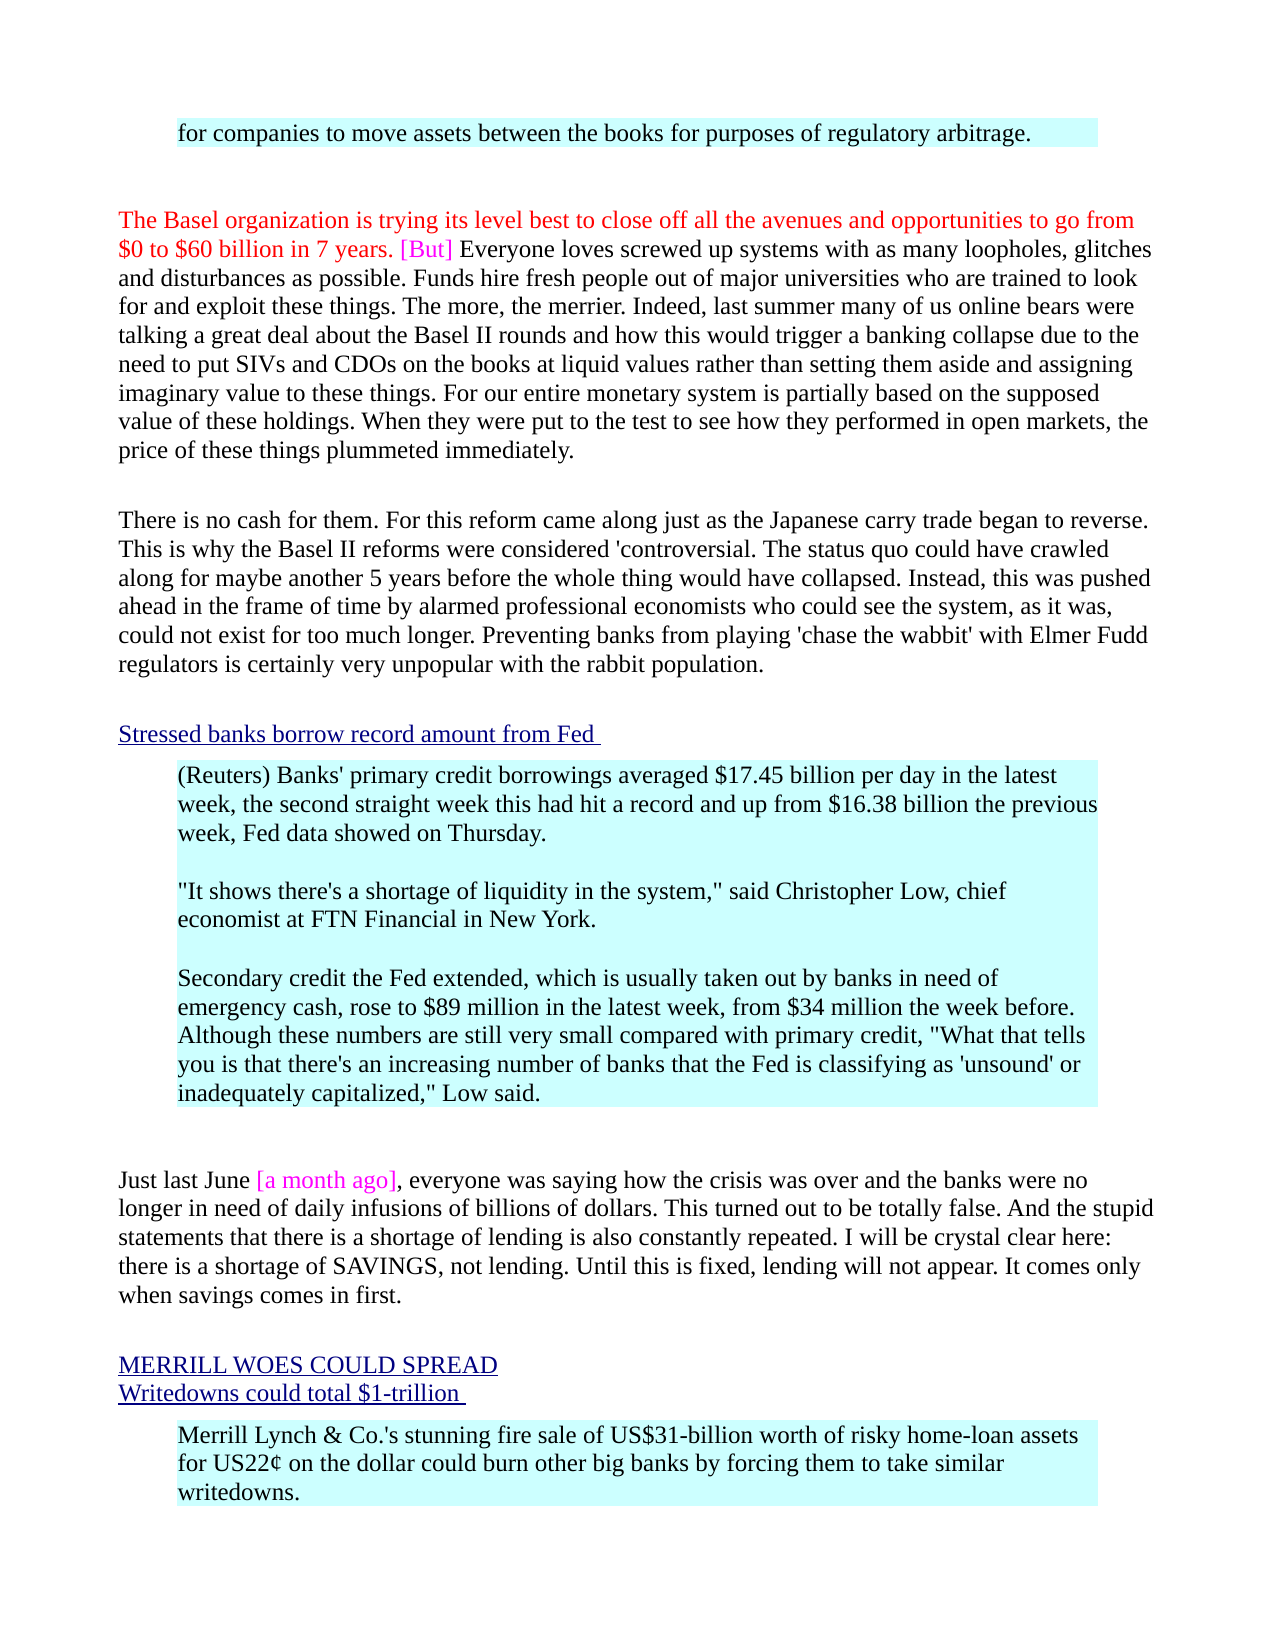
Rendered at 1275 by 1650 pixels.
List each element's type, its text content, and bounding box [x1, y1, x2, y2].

text Secondary credit the Fed extended, which is usually taken out by banks in need of emergency cash, rose to $89 million in the latest week, from $34 million the week before. Although these numbers are still very small compared with primary credit, "What that tells you is that there's an increasing number of banks that the Fed is classifying as 'unsound' or inadequately capitalized," Low said. [177, 963, 1098, 1107]
text "It shows there's a shortage of liquidity in the system," said Christopher Low, chief economist at FTN Financial in New York. [177, 876, 1098, 933]
text The Basel organization is trying its level best to close off all the avenues and opportunities to go from $0 to $60 billion in 7 years. [But] Everyone loves screwed up systems with as many loopholes, glitches and disturbances as possible. Funds hire fresh people out of major universities who are trained to look for and exploit these things. The more, the merrier. Indeed, last summer many of us online bears were talking a great deal about the Basel II rounds and how this would trigger a banking collapse due to the need to put SIVs and CDOs on the books at liquid values rather than setting them aside and assigning imaginary value to these things. For our entire monetary system is partially based on the supposed value of these holdings. When they were put to the test to see how they performed in open markets, the price of these things plummeted immediately. [118, 176, 1157, 464]
text (Reuters) Banks' primary credit borrowings averaged $17.45 billion per day in the latest week, the second straight week this had hit a record and up from $16.38 billion the previous week, Fed data showed on Thursday. [177, 760, 1098, 846]
text There is no cash for them. For this reform came along just as the Japanese carry trade began to reverse. This is why the Basel II reforms were considered 'controversial. The status quo could have crawled along for maybe another 5 years before the whole thing would have collapsed. Instead, this was pushed ahead in the frame of time by alarmed professional economists who could see the system, as it was, could not exist for too much longer. Preventing banks from playing 'chase the wabbit' with Elmer Fudd regulators is certainly very unpopular with the rabbit population. [118, 476, 1157, 678]
text MERRILL WOES COULD SPREAD Writedowns could total $1-trillion [118, 1321, 1157, 1407]
text Merrill Lynch & Co.'s stunning fire sale of US$31-billion worth of risky home-loan assets for US22¢ on the dollar could burn other big banks by forcing them to take similar writedowns. [177, 1420, 1098, 1506]
text Stressed banks borrow record amount from Fed [118, 690, 1157, 748]
text Just last June [a month ago], everyone was saying how the crisis was over and the banks were no longer in need of daily infusions of billions of dollars. This turned out to be totally false. And the stupid statements that there is a shortage of lending is also constantly repeated. I will be crystal clear here: there is a shortage of SAVINGS, not lending. Until this is fixed, lending will not appear. It comes only when savings comes in first. [118, 1136, 1157, 1308]
text for companies to move assets between the books for purposes of regulatory arbitrage. [177, 118, 1098, 147]
